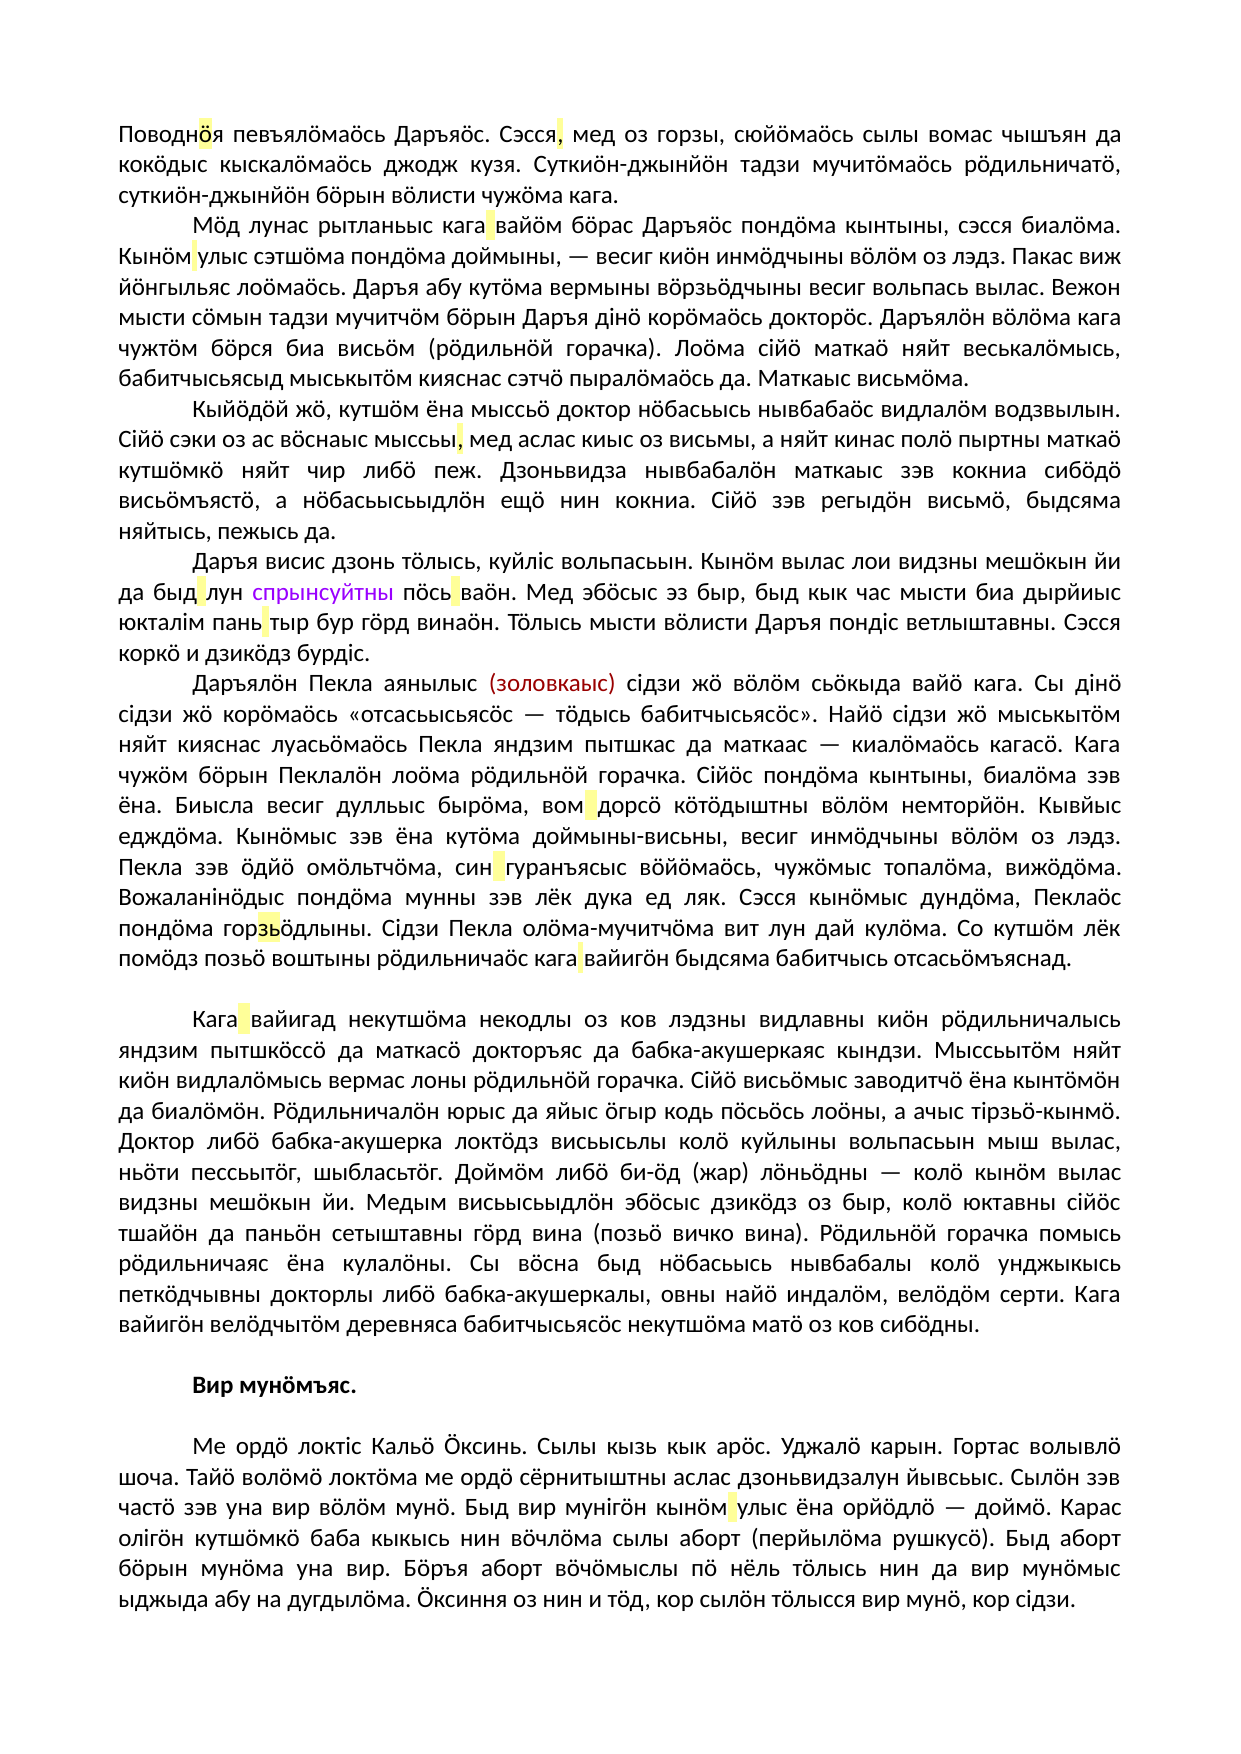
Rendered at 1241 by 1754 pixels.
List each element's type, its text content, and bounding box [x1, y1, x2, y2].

text Мӧд лунас рытланьыс кага вайӧм бӧрас Даръяӧс пондӧма кынтыны, сэсся биалӧма. Кынӧм улыс сэтшӧма пондӧма доймыны, — весиг киӧн инмӧдчыны вӧлӧм оз лэдз. Пакас виж йӧнгыльяс лоӧмаӧсь. Даръя абу кутӧма вермыны вӧрзьӧдчыны весиг вольпась вылас. Вежон мысти сӧмын тадзи мучитчӧм бӧрын Даръя дінӧ корӧмаӧсь докторӧс. Даръялӧн вӧлӧма кага чужтӧм бӧрся биа висьӧм (рӧдильнӧй горачка). Лоӧма сійӧ маткаӧ няйт веськалӧмысь, бабитчысьясыд мыськытӧм кияснас сэтчӧ пыралӧмаӧсь да. Маткаыс висьмӧма. [118, 210, 1122, 393]
text Кыйӧдӧй жӧ, кутшӧм ёна мыссьӧ доктор нӧбасьысь нывбабаӧс видлалӧм водзвылын. Сійӧ сэки оз ас вӧснаыс мыссьы, мед аслас киыс оз висьмы, а няйт кинас полӧ пыртны маткаӧ кутшӧмкӧ няйт чир либӧ пеж. Дзоньвидза нывбабалӧн маткаыс зэв кокниа сибӧдӧ висьӧмъястӧ, а нӧбасьысьыдлӧн ещӧ нин кокниа. Сійӧ зэв регыдӧн висьмӧ, быдсяма няйтысь, пежысь да. [118, 393, 1122, 545]
text Ме ордӧ локтіс Кальӧ Ӧксинь. Сылы кызь кык арӧс. Уджалӧ карын. Гортас волывлӧ шоча. Тайӧ волӧмӧ локтӧма ме ордӧ сёрнитыштны аслас дзоньвидзалун йывсьыс. Сылӧн зэв частӧ зэв уна вир вӧлӧм мунӧ. Быд вир мунігӧн кынӧм улыс ёна орйӧдлӧ — доймӧ. Карас олігӧн кутшӧмкӧ баба кыкысь нин вӧчлӧма сылы аборт (перйылӧма рушкусӧ). Быд аборт бӧрын мунӧма уна вир. Бӧръя аборт вӧчӧмыслы пӧ нёль тӧлысь нин да вир мунӧмыс ыджыда абу на дугдылӧма. Ӧксиння оз нин и тӧд, кор сылӧн тӧлысся вир мунӧ, кор сідзи. [118, 1431, 1122, 1614]
text Поводнӧя певъялӧмаӧсь Даръяӧс. Сэсся, мед оз горзы, сюйӧмаӧсь сылы вомас чышъян да кокӧдыс кыскалӧмаӧсь джодж кузя. Суткиӧн-джынйӧн тадзи мучитӧмаӧсь рӧдильничатӧ, суткиӧн-джынйӧн бӧрын вӧлисти чужӧма кага. [118, 118, 1122, 210]
text Даръялӧн Пекла аянылыс (золовкаыс) сідзи жӧ вӧлӧм сьӧкыда вайӧ кага. Сы дінӧ сідзи жӧ корӧмаӧсь «отсасьысьясӧс — тӧдысь бабитчысьясӧс». Найӧ сідзи жӧ мыськытӧм няйт кияснас луасьӧмаӧсь Пекла яндзим пытшкас да маткаас — киалӧмаӧсь кагасӧ. Кага чужӧм бӧрын Пеклалӧн лоӧма рӧдильнӧй горачка. Сійӧс пондӧма кынтыны, биалӧма зэв ёна. Биысла весиг дулльыс бырӧма, вом дорсӧ кӧтӧдыштны вӧлӧм немторйӧн. Кывйыс едждӧма. Кынӧмыс зэв ёна кутӧма доймыны-висьны, весиг инмӧдчыны вӧлӧм оз лэдз. Пекла зэв ӧдйӧ омӧльтчӧма, син гуранъясыс вӧйӧмаӧсь, чужӧмыс топалӧма, вижӧдӧма. Вожаланінӧдыс пондӧма мунны зэв лёк дука ед ляк. Сэсся кынӧмыс дундӧма, Пеклаӧс пондӧма горзьӧдлыны. Сідзи Пекла олӧма-мучитчӧма вит лун дай кулӧма. Со кутшӧм лёк помӧдз позьӧ воштыны рӧдильничаӧс кага вайигӧн быдсяма бабитчысь отсасьӧмъяснад. [118, 667, 1122, 973]
text Вир мунӧмъяс. [118, 1369, 1122, 1400]
text Кага вайигад некутшӧма некодлы оз ков лэдзны видлавны киӧн рӧдильничалысь яндзим пытшкӧссӧ да маткасӧ докторъяс да бабка-акушеркаяс кындзи. Мыссьытӧм няйт киӧн видлалӧмысь вермас лоны рӧдильнӧй горачка. Сійӧ висьӧмыс заводитчӧ ёна кынтӧмӧн да биалӧмӧн. Рӧдильничалӧн юрыс да яйыс ӧгыр кодь пӧсьӧсь лоӧны, а ачыс тірзьӧ-кынмӧ. Доктор либӧ бабка-акушерка локтӧдз висьысьлы колӧ куйлыны вольпасьын мыш вылас, ньӧти пессьытӧг, шыбласьтӧг. Доймӧм либӧ би-ӧд (жар) лӧньӧдны — колӧ кынӧм вылас видзны мешӧкын йи. Медым висьысьыдлӧн эбӧсыс дзикӧдз оз быр, колӧ юктавны сійӧс тшайӧн да паньӧн сетыштавны гӧрд вина (позьӧ вичко вина). Рӧдильнӧй горачка помысь рӧдильничаяс ёна кулалӧны. Сы вӧсна быд нӧбасьысь нывбабалы колӧ унджыкысь петкӧдчывны докторлы либӧ бабка-акушеркалы, овны найӧ индалӧм, велӧдӧм серти. Кага вайигӧн велӧдчытӧм деревняса бабитчысьясӧс некутшӧма матӧ оз ков сибӧдны. [118, 1003, 1122, 1339]
text Даръя висис дзонь тӧлысь, куйліс вольпасьын. Кынӧм вылас лои видзны мешӧкын йи да быд лун спрынсуйтны пӧсь ваӧн. Мед эбӧсыс эз быр, быд кык час мысти биа дырйиыс юкталім пань тыр бур гӧрд винаӧн. Тӧлысь мысти вӧлисти Даръя пондіс ветлыштавны. Сэсся коркӧ и дзикӧдз бурдіс. [118, 545, 1122, 667]
